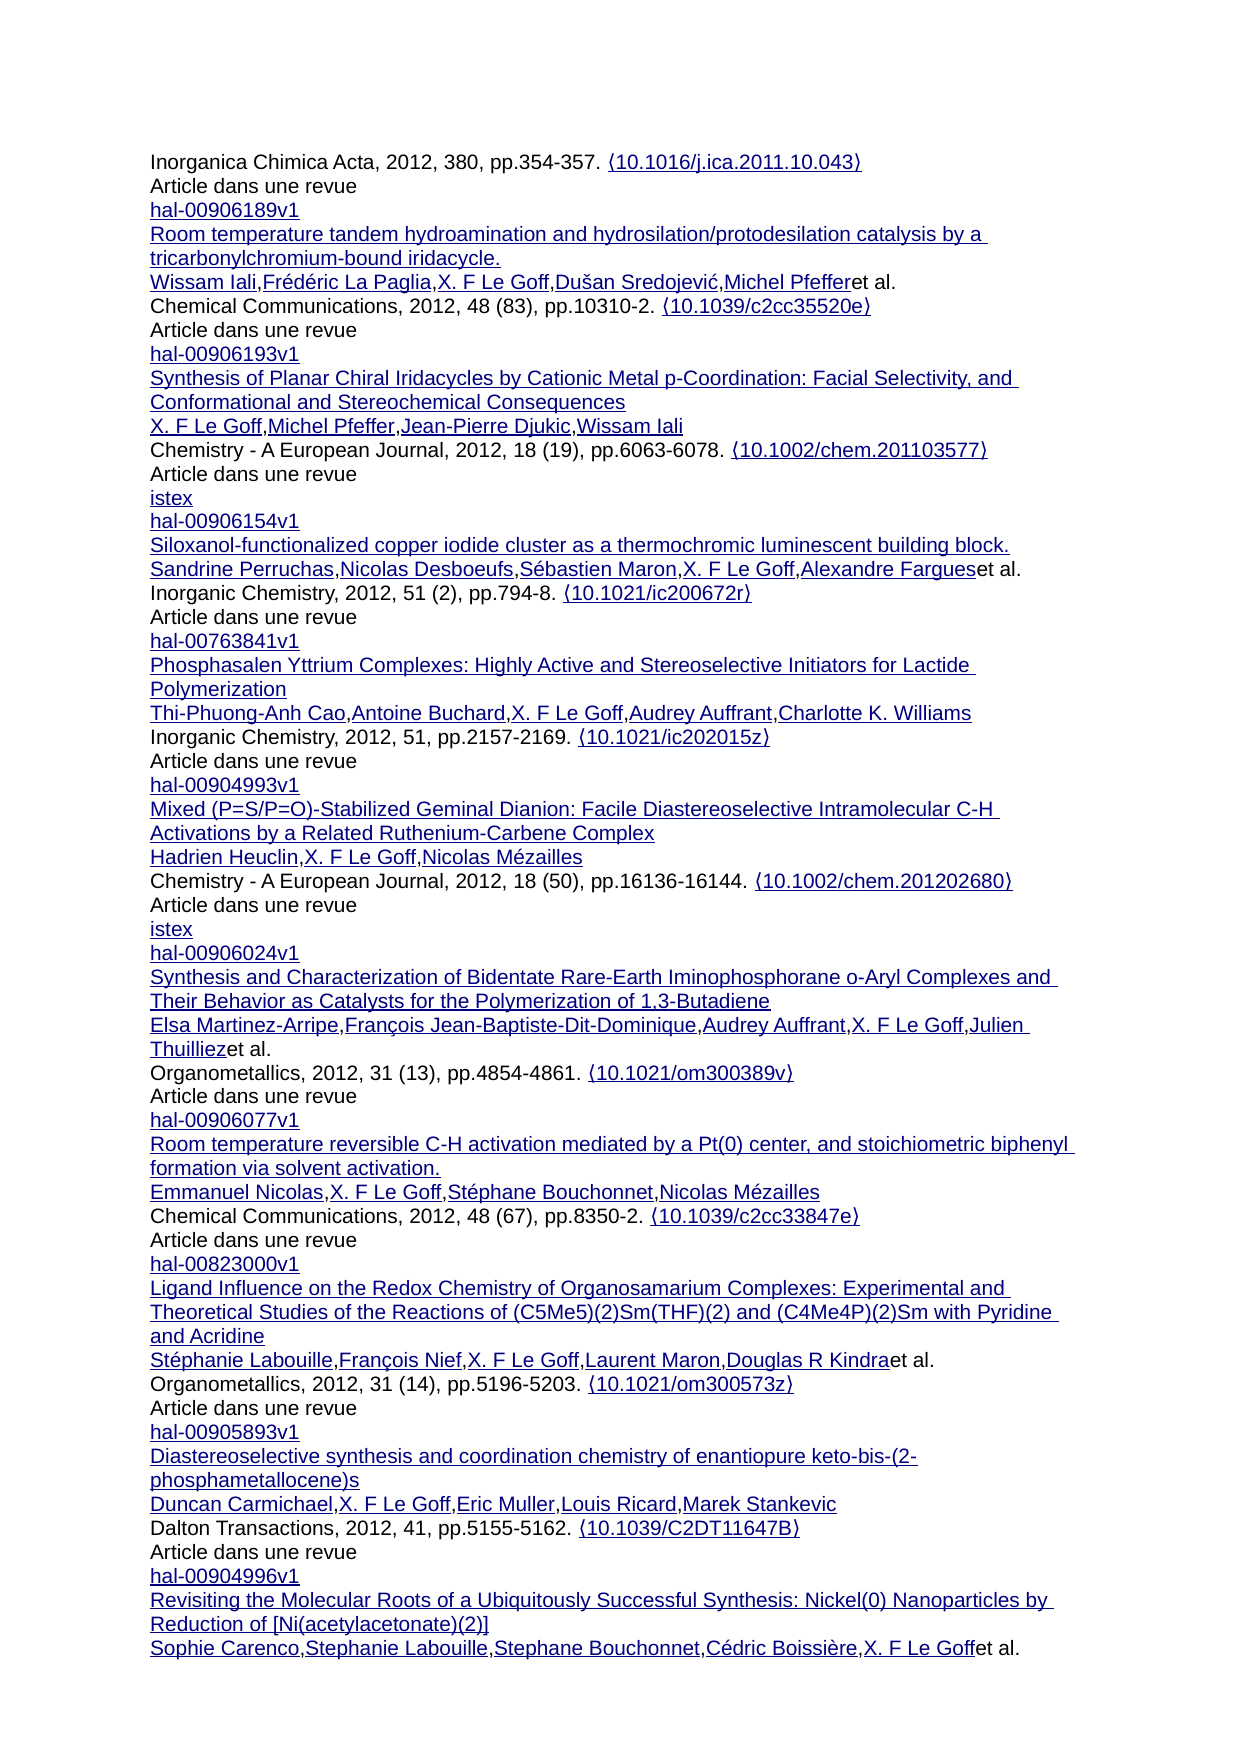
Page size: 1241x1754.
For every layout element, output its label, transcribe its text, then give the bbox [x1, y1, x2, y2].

table_cell Synthesis and Characterization of Bidentate Rare-Earth Iminophosphorane o-Aryl Complexes and Their Behavior as Catalysts for the Polymerization of 1,3-Butadiene Elsa Martinez-Arripe,François Jean-Baptiste-Dit-Dominique,Audrey Auffrant,X. F Le Goff,Julien Thuilliezet al. Organometallics, 2012, 31 (13), pp.4854-4861. ⟨10.1021/om300389v⟩ Article dans une revue hal-00906077v1 [150, 965, 1090, 1132]
table_cell Diastereoselective synthesis and coordination chemistry of enantiopure keto-bis-(2-phosphametallocene)s Duncan Carmichael,X. F Le Goff,Eric Muller,Louis Ricard,Marek Stankevic Dalton Transactions, 2012, 41, pp.5155-5162. ⟨10.1039/C2DT11647B⟩ Article dans une revue hal-00904996v1 [150, 1444, 1090, 1587]
table_cell Room temperature reversible C-H activation mediated by a Pt(0) center, and stoichiometric biphenyl formation via solvent activation. Emmanuel Nicolas,X. F Le Goff,Stéphane Bouchonnet,Nicolas Mézailles Chemical Communications, 2012, 48 (67), pp.8350-2. ⟨10.1039/c2cc33847e⟩ Article dans une revue hal-00823000v1 [150, 1132, 1090, 1276]
table_cell Revisiting the Molecular Roots of a Ubiquitously Successful Synthesis: Nickel(0) Nanoparticles by Reduction of [Ni(acetylacetonate)(2)] Sophie Carenco,Stephanie Labouille,Stephane Bouchonnet,Cédric Boissière,X. F Le Goffet al. [150, 1588, 1090, 1659]
table_cell Phosphasalen Yttrium Complexes: Highly Active and Stereoselective Initiators for Lactide Polymerization Thi-Phuong-Anh Cao,Antoine Buchard,X. F Le Goff,Audrey Auffrant,Charlotte K. Williams Inorganic Chemistry, 2012, 51, pp.2157-2169. ⟨10.1021/ic202015z⟩ Article dans une revue hal-00904993v1 [150, 653, 1090, 797]
table_cell Inorganica Chimica Acta, 2012, 380, pp.354-357. ⟨10.1016/j.ica.2011.10.043⟩ Article dans une revue hal-00906189v1 [150, 150, 1090, 222]
table_cell Synthesis of Planar Chiral Iridacycles by Cationic Metal p-Coordination: Facial Selectivity, and Conformational and Stereochemical Consequences X. F Le Goff,Michel Pfeffer,Jean-Pierre Djukic,Wissam Iali Chemistry - A European Journal, 2012, 18 (19), pp.6063-6078. ⟨10.1002/chem.201103577⟩ Article dans une revue istex hal-00906154v1 [150, 366, 1090, 533]
table_cell Ligand Influence on the Redox Chemistry of Organosamarium Complexes: Experimental and Theoretical Studies of the Reactions of (C5Me5)(2)Sm(THF)(2) and (C4Me4P)(2)Sm with Pyridine and Acridine Stéphanie Labouille,François Nief,X. F Le Goff,Laurent Maron,Douglas R Kindraet al. Organometallics, 2012, 31 (14), pp.5196-5203. ⟨10.1021/om300573z⟩ Article dans une revue hal-00905893v1 [150, 1276, 1090, 1444]
table_cell Siloxanol-functionalized copper iodide cluster as a thermochromic luminescent building block. Sandrine Perruchas,Nicolas Desboeufs,Sébastien Maron,X. F Le Goff,Alexandre Fargueset al. Inorganic Chemistry, 2012, 51 (2), pp.794-8. ⟨10.1021/ic200672r⟩ Article dans une revue hal-00763841v1 [150, 533, 1090, 653]
table_cell Room temperature tandem hydroamination and hydrosilation/protodesilation catalysis by a tricarbonylchromium-bound iridacycle. Wissam Iali,Frédéric La Paglia,X. F Le Goff,Dušan Sredojević,Michel Pfefferet al. Chemical Communications, 2012, 48 (83), pp.10310-2. ⟨10.1039/c2cc35520e⟩ Article dans une revue hal-00906193v1 [150, 222, 1090, 366]
table_cell Mixed (P=S/P=O)-Stabilized Geminal Dianion: Facile Diastereoselective Intramolecular C-H Activations by a Related Ruthenium-Carbene Complex Hadrien Heuclin,X. F Le Goff,Nicolas Mézailles Chemistry - A European Journal, 2012, 18 (50), pp.16136-16144. ⟨10.1002/chem.201202680⟩ Article dans une revue istex hal-00906024v1 [150, 797, 1090, 964]
